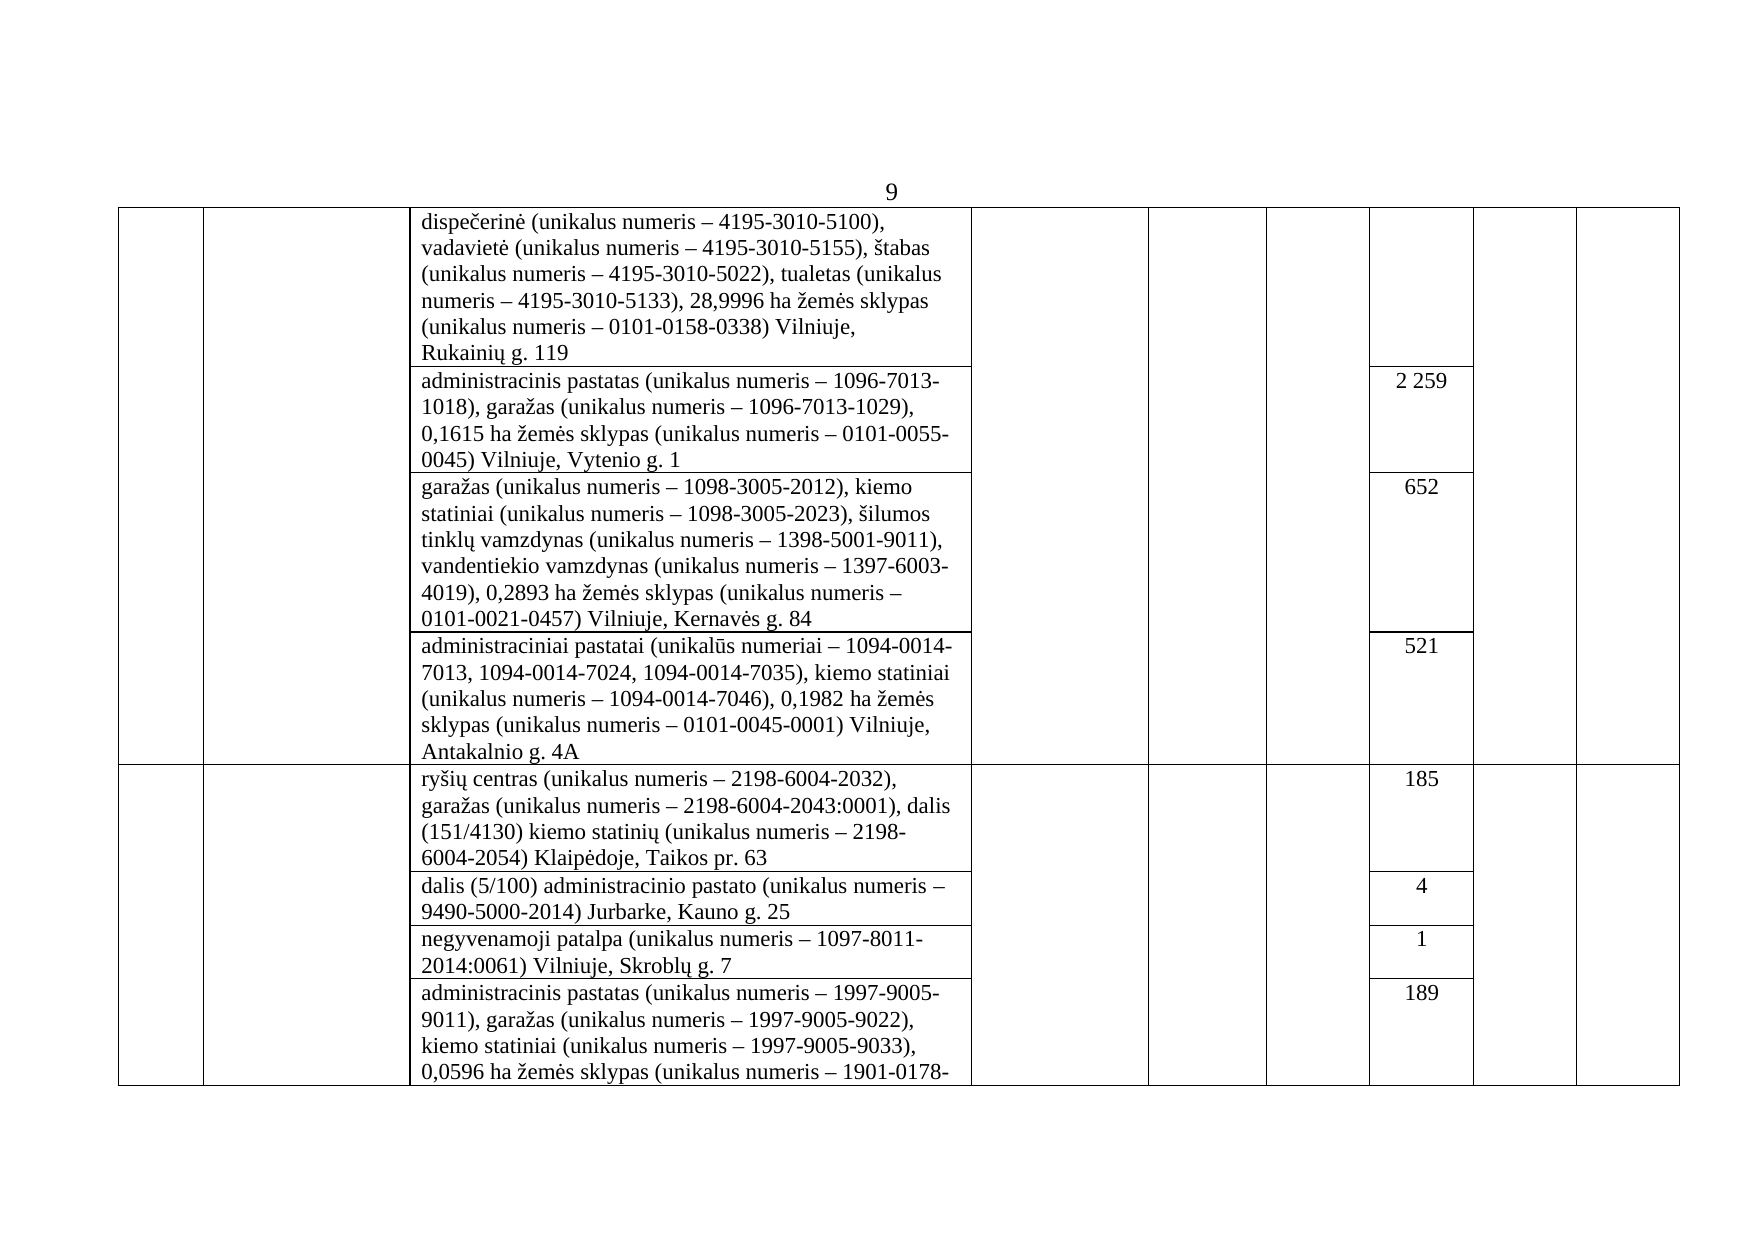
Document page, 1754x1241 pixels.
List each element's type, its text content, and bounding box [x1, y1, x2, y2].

table_cell [1577, 208, 1679, 764]
table_cell [1474, 208, 1576, 764]
table_cell 1 [1370, 926, 1473, 978]
table_cell ryšių centras (unikalus numeris – 2198-6004-2032), garažas (unikalus numeris – 2198-6004-2043:0001), dalis (151/4130) kiemo statinių (unikalus numeris – 2198-6004-2054) Klaipėdoje, Taikos pr. 63 [411, 765, 971, 871]
table_cell [1474, 765, 1576, 1085]
table_cell [119, 765, 203, 1085]
table_cell 189 [1370, 979, 1473, 1085]
table_cell administracinis pastatas (unikalus numeris – 1997-9005-9011), garažas (unikalus numeris – 1997-9005-9022), kiemo statiniai (unikalus numeris – 1997-9005-9033), 0,0596 ha žemės sklypas (unikalus numeris – 1901-0178- [411, 979, 971, 1085]
table_cell 4 [1370, 872, 1473, 924]
table_cell dispečerinė (unikalus numeris – 4195-3010-5100), vadavietė (unikalus numeris – 4195-3010-5155), štabas (unikalus numeris – 4195-3010-5022), tualetas (unikalus numeris – 4195-3010-5133), 28,9996 ha žemės sklypas (unikalus numeris – 0101-0158-0338) Vilniuje, Rukainių g. 119 [411, 208, 971, 366]
table_cell [1577, 871, 1679, 1085]
table_cell dalis (5/100) administracinio pastato (unikalus numeris – 9490-5000-2014) Jurbarke, Kauno g. 25 [411, 872, 971, 924]
table_cell [1267, 765, 1369, 1085]
table_cell [1577, 765, 1679, 871]
table_cell 185 [1370, 765, 1473, 871]
table_cell [1149, 208, 1266, 764]
table_cell garažas (unikalus numeris – 1098-3005-2012), kiemo statiniai (unikalus numeris – 1098-3005-2023), šilumos tinklų vamzdynas (unikalus numeris – 1398-5001-9011), vandentiekio vamzdynas (unikalus numeris – 1397-6003-4019), 0,2893 ha žemės sklypas (unikalus numeris – 0101-0021-0457) Vilniuje, Kernavės g. 84 [411, 473, 971, 631]
table_cell 521 [1370, 633, 1473, 764]
table_cell 2 259 [1370, 367, 1473, 472]
table_cell [119, 208, 203, 764]
table_cell [204, 208, 409, 764]
table_cell negyvenamoji patalpa (unikalus numeris – 1097-8011-2014:0061) Vilniuje, Skroblų g. 7 [411, 926, 971, 978]
table_cell [204, 765, 409, 1085]
table_cell administracinis pastatas (unikalus numeris – 1096-7013-1018), garažas (unikalus numeris – 1096-7013-1029), 0,1615 ha žemės sklypas (unikalus numeris – 0101-0055-0045) Vilniuje, Vytenio g. 1 [411, 367, 971, 472]
table_cell [1149, 765, 1266, 1085]
table_cell administraciniai pastatai (unikalūs numeriai – 1094-0014-7013, 1094-0014-7024, 1094-0014-7035), kiemo statiniai (unikalus numeris – 1094-0014-7046), 0,1982 ha žemės sklypas (unikalus numeris – 0101-0045-0001) Vilniuje, Antakalnio g. 4A [411, 633, 971, 764]
table_cell [972, 208, 1148, 764]
table_cell 652 [1370, 473, 1473, 631]
table_cell [1267, 208, 1369, 764]
table_cell [1370, 208, 1473, 366]
table_cell [972, 765, 1148, 1085]
